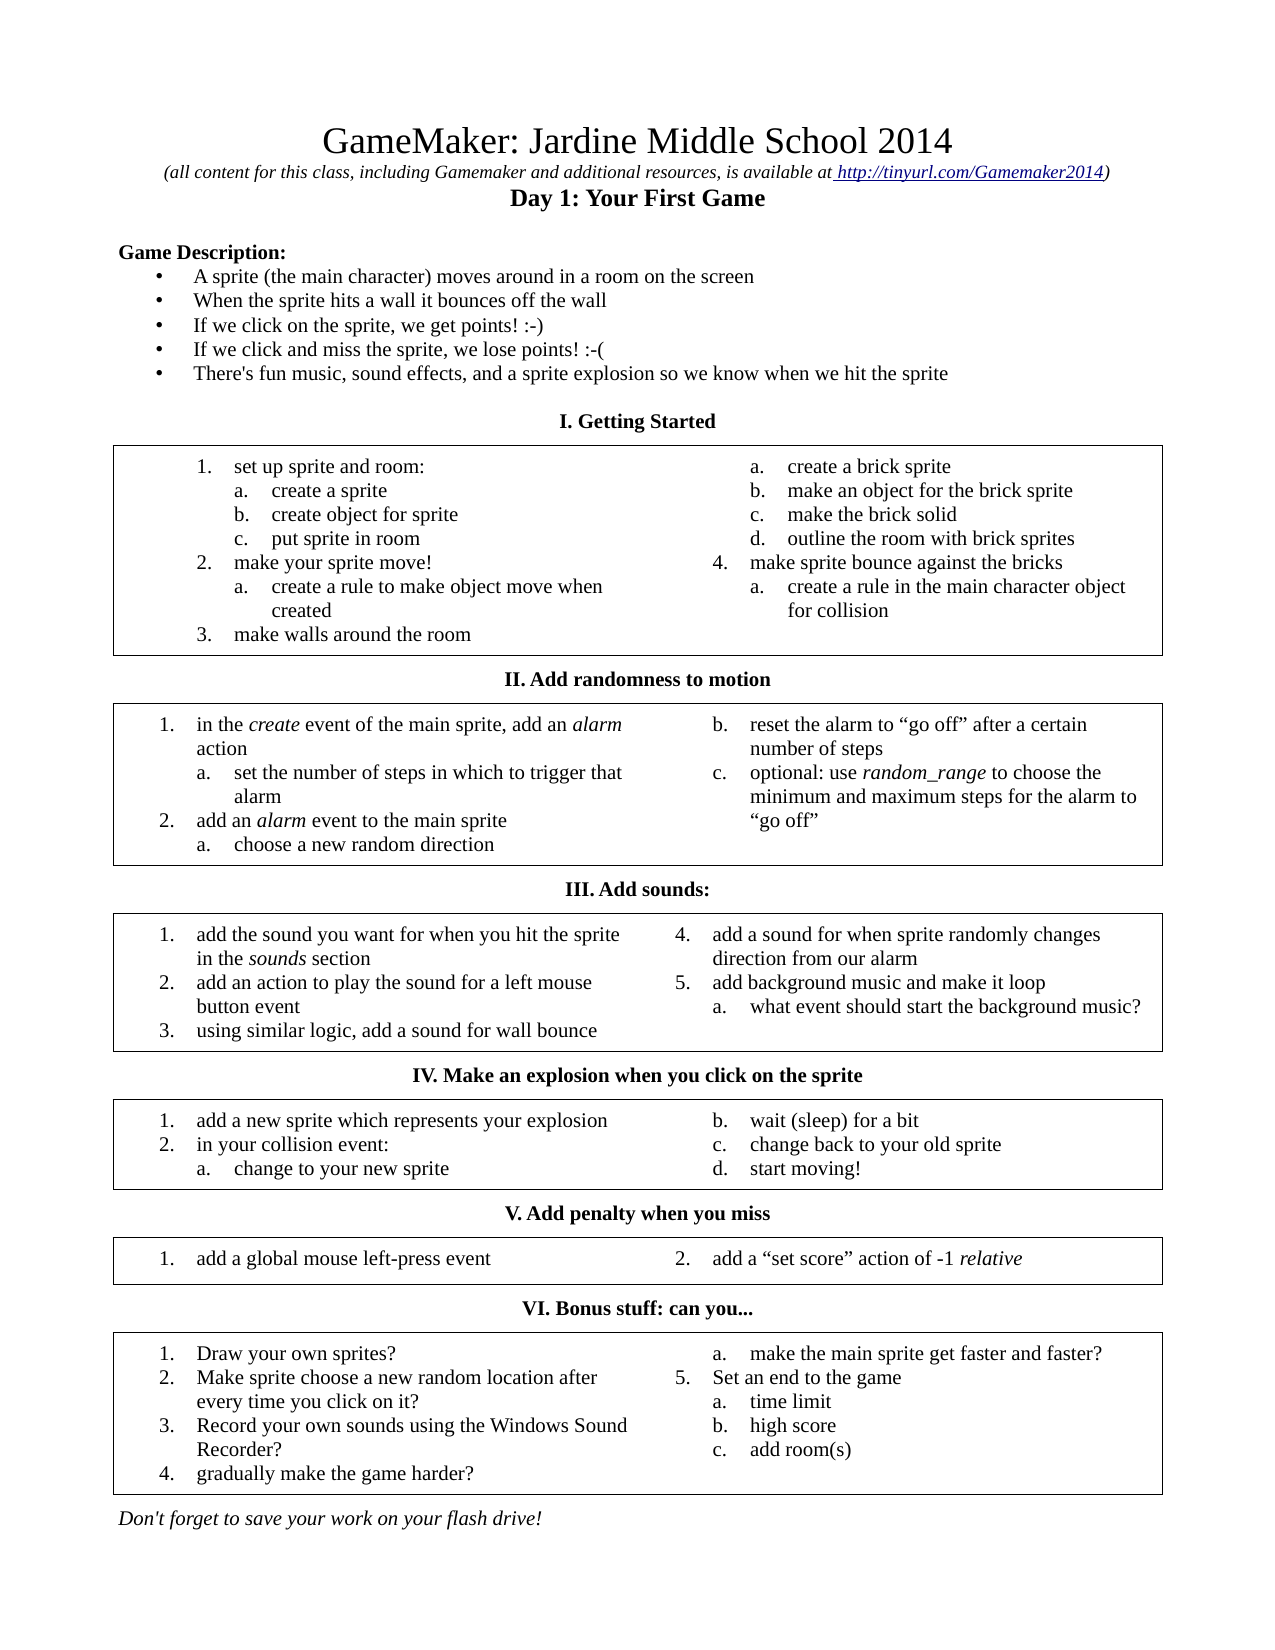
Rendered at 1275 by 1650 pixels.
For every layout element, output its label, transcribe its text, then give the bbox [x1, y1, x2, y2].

text VI. Bonus stuff: can you... [118, 1285, 1157, 1320]
list create a rule in the main character object for collision [750, 574, 1153, 622]
list make the main sprite get faster and faster? [712, 1341, 1153, 1365]
list If we click on the sprite, we get points! :-) [156, 312, 1157, 337]
text [118, 901, 1157, 913]
list change to your new sprite [196, 1156, 637, 1180]
list gradually make the game harder? [159, 1461, 637, 1485]
list start moving! [712, 1156, 1153, 1180]
text Game Description: [118, 240, 1157, 264]
list in your collision event: [159, 1132, 637, 1156]
text [114, 1100, 1162, 1189]
list Record your own sounds using the Windows Sound Recorder? [159, 1413, 637, 1461]
text [114, 704, 1162, 865]
text Day 1: Your First Game [118, 183, 1157, 212]
list add a sound for when sprite randomly changes direction from our alarm [675, 922, 1153, 970]
list There's fun music, sound effects, and a sprite explosion so we know when we hit the sprite [156, 361, 1157, 385]
list add an alarm event to the main sprite [159, 808, 637, 832]
list add a global mouse left-press event [159, 1246, 637, 1270]
list make an object for the brick sprite [750, 478, 1153, 502]
text II. Add randomness to motion [118, 656, 1157, 691]
list make your sprite move! [196, 550, 637, 574]
list put sprite in room [234, 526, 637, 550]
list add a “set score” action of -1 relative [675, 1246, 1153, 1270]
text [118, 1225, 1157, 1237]
list Make sprite choose a new random location after every time you click on it? [159, 1365, 637, 1413]
text [118, 433, 1157, 445]
list make walls around the room [196, 622, 637, 646]
text Don't forget to save your work on your flash drive! [118, 1495, 1157, 1530]
list add background music and make it loop [675, 970, 1153, 994]
list make the brick solid [750, 502, 1153, 526]
list high score [712, 1413, 1153, 1437]
list using similar logic, add a sound for wall bounce [159, 1018, 637, 1042]
list what event should start the background music? [712, 994, 1153, 1018]
list in the create event of the main sprite, add an alarm action [159, 712, 637, 760]
list create a brick sprite [750, 454, 1153, 478]
text V. Add penalty when you miss [118, 1190, 1157, 1225]
text III. Add sounds: [118, 866, 1157, 901]
list add an action to play the sound for a left mouse button event [159, 970, 637, 1018]
text [118, 1320, 1157, 1332]
list add room(s) [712, 1437, 1153, 1461]
list time limit [712, 1389, 1153, 1413]
list create a sprite [234, 478, 637, 502]
list add a new sprite which represents your explosion [159, 1108, 637, 1132]
list Set an end to the game [675, 1365, 1153, 1389]
list change back to your old sprite [712, 1132, 1153, 1156]
list choose a new random direction [196, 832, 637, 856]
text (all content for this class, including Gamemaker and additional resources, is available at http://tinyurl.com/Gamemaker2014) [118, 161, 1157, 183]
list add the sound you want for when you hit the sprite in the sounds section [159, 922, 637, 970]
text [114, 446, 1162, 655]
text [114, 914, 1162, 1051]
list make sprite bounce against the bricks [712, 550, 1153, 574]
list optional: use random_range to choose the minimum and maximum steps for the alarm to “go off” [712, 760, 1153, 832]
text [118, 691, 1157, 703]
text [118, 1087, 1157, 1099]
list reset the alarm to “go off” after a certain number of steps [712, 712, 1153, 760]
list outline the room with brick sprites [750, 526, 1153, 550]
text I. Getting Started [118, 409, 1157, 433]
list A sprite (the main character) moves around in a room on the screen [156, 264, 1157, 288]
list create object for sprite [234, 502, 637, 526]
list create a rule to make object move when created [234, 574, 637, 622]
text [114, 1238, 1162, 1284]
text GameMaker: Jardine Middle School 2014 [118, 118, 1157, 161]
list wait (sleep) for a bit [712, 1108, 1153, 1132]
list If we click and miss the sprite, we lose points! :-( [156, 337, 1157, 361]
list set up sprite and room: [196, 454, 637, 478]
text IV. Make an explosion when you click on the sprite [118, 1052, 1157, 1087]
list set the number of steps in which to trigger that alarm [196, 760, 637, 808]
list Draw your own sprites? [159, 1341, 637, 1365]
list When the sprite hits a wall it bounces off the wall [156, 288, 1157, 312]
text [114, 1333, 1162, 1494]
